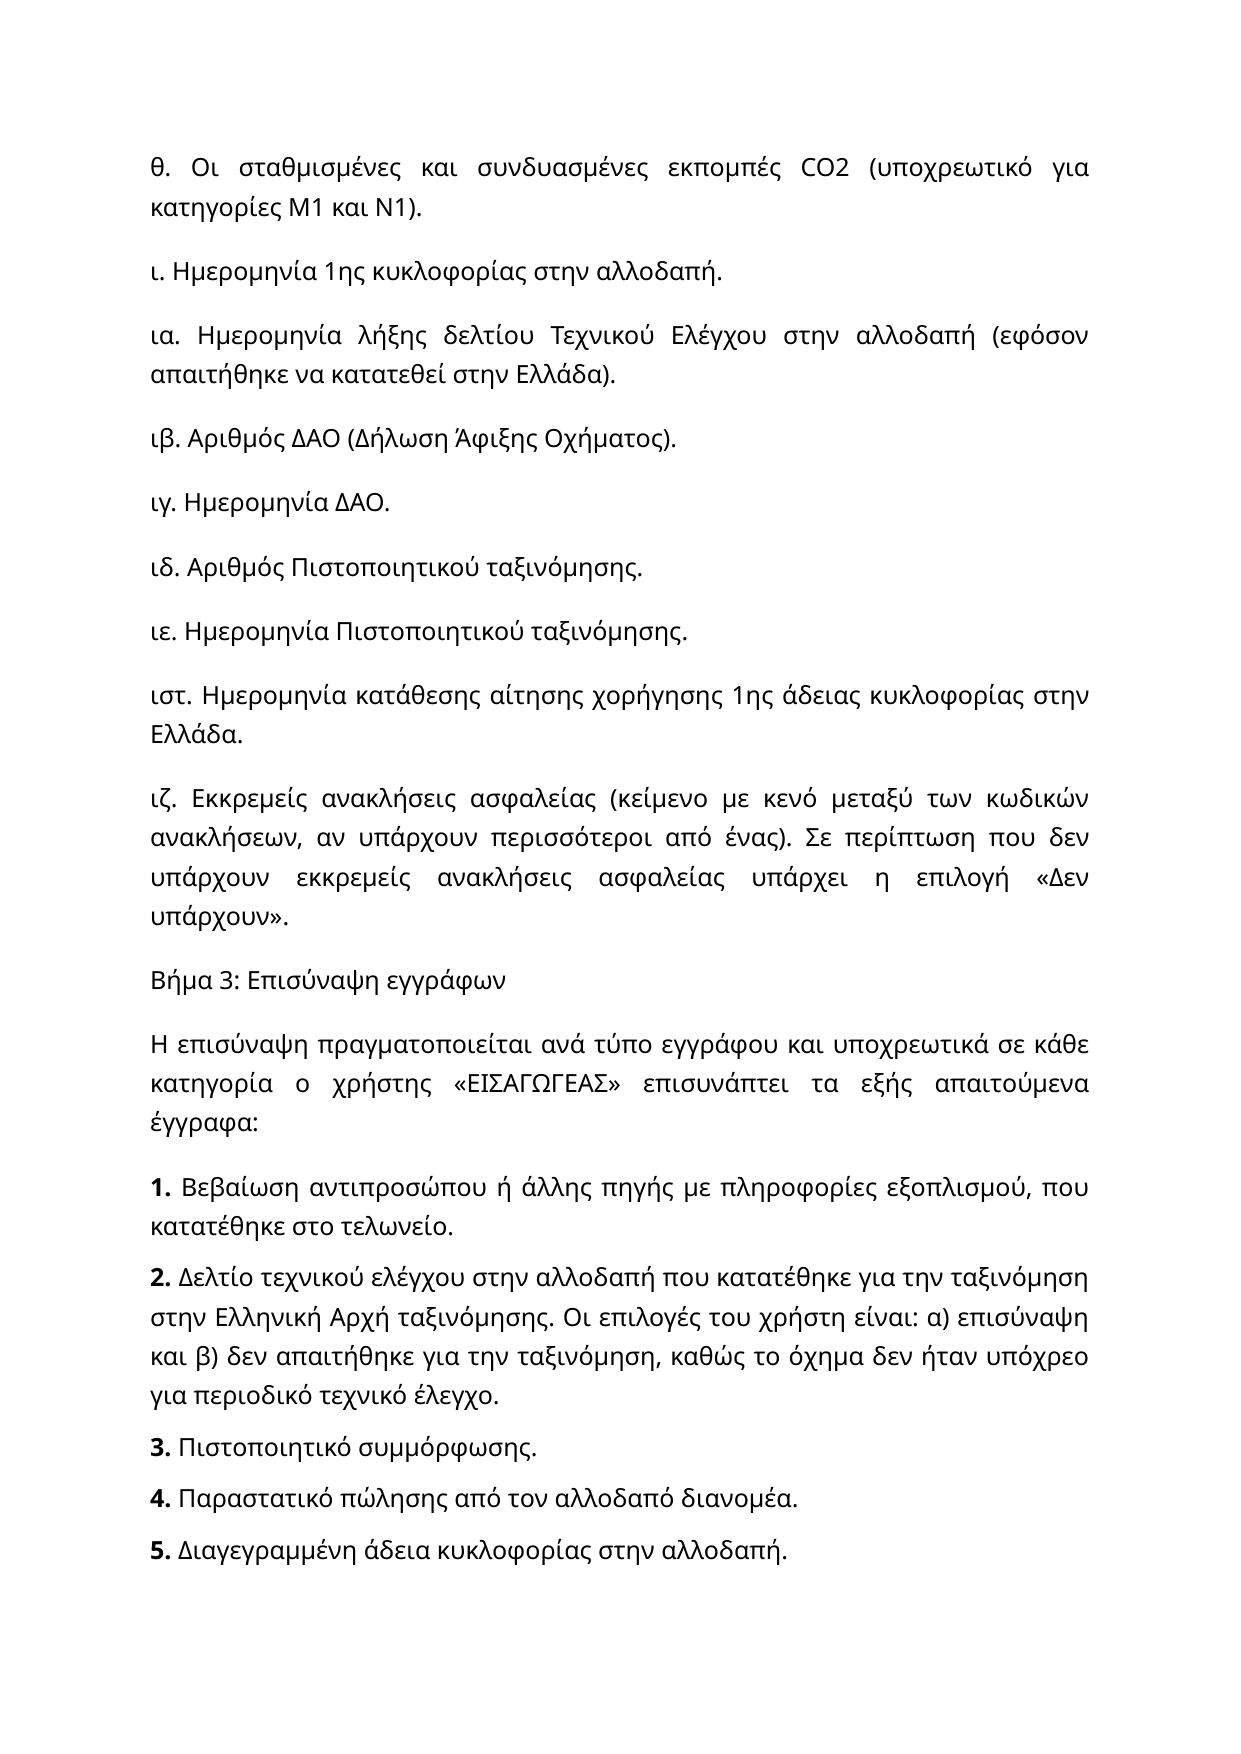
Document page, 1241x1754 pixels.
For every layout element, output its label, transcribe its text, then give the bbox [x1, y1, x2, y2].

text 3. Πιστοποιητικό συμμόρφωσης. [150, 1429, 1090, 1463]
text 1. Βεβαίωση αντιπροσώπου ή άλλης πηγής με πληροφορίες εξοπλισμού, που κατατέθηκε στο τελωνείο. [150, 1169, 1090, 1242]
text ια. Ημερομηνία λήξης δελτίου Τεχνικού Ελέγχου στην αλλοδαπή (εφόσον απαιτήθηκε να κατατεθεί στην Ελλάδα). [150, 317, 1090, 391]
text H επισύναψη πραγματοποιείται ανά τύπο εγγράφου και υποχρεωτικά σε κάθε κατηγορία ο χρήστης «ΕΙΣΑΓΩΓΕΑΣ» επισυνάπτει τα εξής απαιτούμενα έγγραφα: [150, 1027, 1090, 1139]
text Βήμα 3: Επισύναψη εγγράφων [150, 962, 1090, 997]
text ιγ. Ημερομηνία ΔΑΟ. [150, 485, 1090, 519]
text θ. Οι σταθμισμένες και συνδυασμένες εκπομπές CO2 (υποχρεωτικό για κατηγορίες Μ1 και Ν1). [150, 150, 1090, 223]
text ιστ. Ημερομηνία κατάθεσης αίτησης χορήγησης 1ης άδειας κυκλοφορίας στην Ελλάδα. [150, 677, 1090, 751]
text 4. Παραστατικό πώλησης από τον αλλοδαπό διανομέα. [150, 1481, 1090, 1515]
text ι. Ημερομηνία 1ης κυκλοφορίας στην αλλοδαπή. [150, 253, 1090, 287]
text ιδ. Αριθμός Πιστοποιητικού ταξινόμησης. [150, 549, 1090, 583]
text ιβ. Αριθμός ΔΑΟ (Δήλωση Άφιξης Οχήματος). [150, 421, 1090, 455]
text 2. Δελτίο τεχνικού ελέγχου στην αλλοδαπή που κατατέθηκε για την ταξινόμηση στην Ελληνική Αρχή ταξινόμησης. Οι επιλογές του χρήστη είναι: α) επισύναψη και β) δεν απαιτήθηκε για την ταξινόμηση, καθώς το όχημα δεν ήταν υπόχρεο για περιοδικό τεχνικό έλεγχο. [150, 1260, 1090, 1412]
text 5. Διαγεγραμμένη άδεια κυκλοφορίας στην αλλοδαπή. [150, 1532, 1090, 1567]
text ιε. Ημερομηνία Πιστοποιητικού ταξινόμησης. [150, 613, 1090, 647]
text ιζ. Εκκρεμείς ανακλήσεις ασφαλείας (κείμενο με κενό μεταξύ των κωδικών ανακλήσεων, αν υπάρχουν περισσότεροι από ένας). Σε περίπτωση που δεν υπάρχουν εκκρεμείς ανακλήσεις ασφαλείας υπάρχει η επιλογή «Δεν υπάρχουν». [150, 781, 1090, 932]
